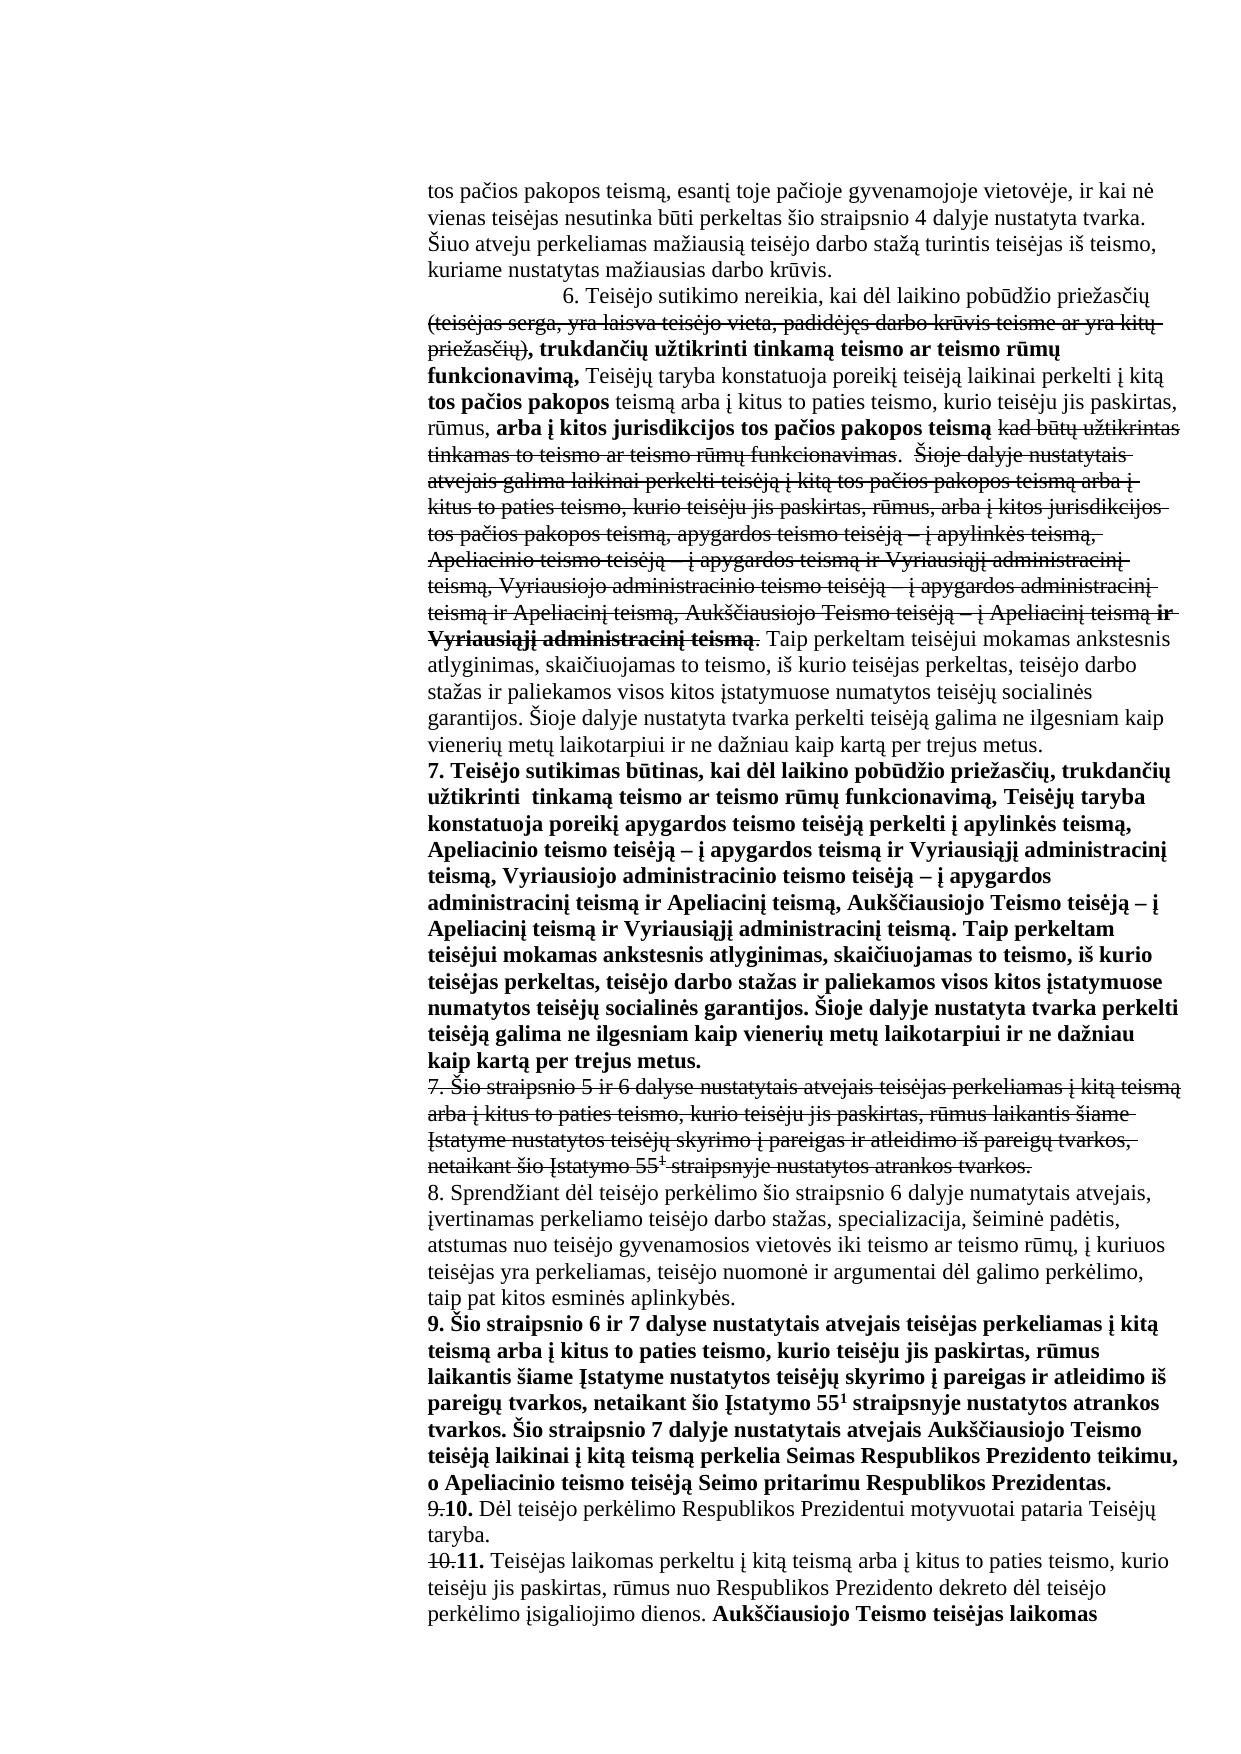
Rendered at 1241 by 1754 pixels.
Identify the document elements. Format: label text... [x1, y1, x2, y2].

text 6. Teisėjo sutikimo nereikia, kai dėl laikino pobūdžio priežasčių (teisėjas serga, yra laisva teisėjo vieta, padidėjęs darbo krūvis teisme ar yra kitų priežasčių), trukdančių užtikrinti tinkamą teismo ar teismo rūmų funkcionavimą, Teisėjų taryba konstatuoja poreikį teisėją laikinai perkelti į kitą tos pačios pakopos teismą arba į kitus to paties teismo, kurio teisėju jis paskirtas, rūmus, arba į kitos jurisdikcijos tos pačios pakopos teismą kad būtų užtikrintas tinkamas to teismo ar teismo rūmų funkcionavimas. Šioje dalyje nustatytais atvejais galima laikinai perkelti teisėją į kitą tos pačios pakopos teismą arba į kitus to paties teismo, kurio teisėju jis paskirtas, rūmus, arba į kitos jurisdikcijos tos pačios pakopos teismą, apygardos teismo teisėją – į apylinkės teismą, Apeliacinio teismo teisėją – į apygardos teismą ir Vyriausiąjį administracinį teismą, Vyriausiojo administracinio teismo teisėją – į apygardos administracinį teismą ir Apeliacinį teismą, Aukščiausiojo Teismo teisėją – į Apeliacinį teismą ir Vyriausiąjį administracinį teismą. Taip perkeltam teisėjui mokamas ankstesnis atlyginimas, skaičiuojamas to teismo, iš kurio teisėjas perkeltas, teisėjo darbo stažas ir paliekamos visos kitos įstatymuose numatytos teisėjų socialinės garantijos. Šioje dalyje nustatyta tvarka perkelti teisėją galima ne ilgesniam kaip vienerių metų laikotarpiui ir ne dažniau kaip kartą per trejus metus. [427, 283, 1181, 757]
text 7. Teisėjo sutikimas būtinas, kai dėl laikino pobūdžio priežasčių, trukdančių užtikrinti tinkamą teismo ar teismo rūmų funkcionavimą, Teisėjų taryba konstatuoja poreikį apygardos teismo teisėją perkelti į apylinkės teismą, Apeliacinio teismo teisėją – į apygardos teismą ir Vyriausiąjį administracinį teismą, Vyriausiojo administracinio teismo teisėją – į apygardos administracinį teismą ir Apeliacinį teismą, Aukščiausiojo Teismo teisėją – į Apeliacinį teismą ir Vyriausiąjį administracinį teismą. Taip perkeltam teisėjui mokamas ankstesnis atlyginimas, skaičiuojamas to teismo, iš kurio teisėjas perkeltas, teisėjo darbo stažas ir paliekamos visos kitos įstatymuose numatytos teisėjų socialinės garantijos. Šioje dalyje nustatyta tvarka perkelti teisėją galima ne ilgesniam kaip vienerių metų laikotarpiui ir ne dažniau kaip kartą per trejus metus. [427, 757, 1181, 1073]
text 7. Šio straipsnio 5 ir 6 dalyse nustatytais atvejais teisėjas perkeliamas į kitą teismą arba į kitus to paties teismo, kurio teisėju jis paskirtas, rūmus laikantis šiame Įstatyme nustatytos teisėjų skyrimo į pareigas ir atleidimo iš pareigų tvarkos, netaikant šio Įstatymo 551 straipsnyje nustatytos atrankos tvarkos. [427, 1073, 1181, 1088]
text 8. Sprendžiant dėl teisėjo perkėlimo šio straipsnio 6 dalyje numatytais atvejais, įvertinamas perkeliamo teisėjo darbo stažas, specializacija, šeiminė padėtis, atstumas nuo teisėjo gyvenamosios vietovės iki teismo ar teismo rūmų, į kuriuos teisėjas yra perkeliamas, teisėjo nuomonė ir argumentai dėl galimo perkėlimo, taip pat kitos esminės aplinkybės. [427, 1179, 1181, 1310]
text 9. Šio straipsnio 6 ir 7 dalyse nustatytais atvejais teisėjas perkeliamas į kitą teismą arba į kitus to paties teismo, kurio teisėju jis paskirtas, rūmus laikantis šiame Įstatyme nustatytos teisėjų skyrimo į pareigas ir atleidimo iš pareigų tvarkos, netaikant šio Įstatymo 551 straipsnyje nustatytos atrankos tvarkos. Šio straipsnio 7 dalyje nustatytais atvejais Aukščiausiojo Teismo teisėją laikinai į kitą teismą perkelia Seimas Respublikos Prezidento teikimu, o Apeliacinio teismo teisėją Seimo pritarimu Respublikos Prezidentas. [427, 1310, 1181, 1495]
text 7. Šio straipsnio 5 ir 6 dalyse nustatytais atvejais teisėjas perkeliamas į kitą teismą arba į kitus to paties teismo, kurio teisėju jis paskirtas, rūmus laikantis šiame Įstatyme nustatytos teisėjų skyrimo į pareigas ir atleidimo iš pareigų tvarkos, netaikant šio Įstatymo 551 straipsnyje nustatytos atrankos tvarkos. [427, 1089, 1181, 1179]
text tos pačios pakopos teismą, esantį toje pačioje gyvenamojoje vietovėje, ir kai nė vienas teisėjas nesutinka būti perkeltas šio straipsnio 4 dalyje nustatyta tvarka. Šiuo atveju perkeliamas mažiausią teisėjo darbo stažą turintis teisėjas iš teismo, kuriame nustatytas mažiausias darbo krūvis. [427, 177, 1181, 283]
text 10.11. Teisėjas laikomas perkeltu į kitą teismą arba į kitus to paties teismo, kurio teisėju jis paskirtas, rūmus nuo Respublikos Prezidento dekreto dėl teisėjo perkėlimo įsigaliojimo dienos. Aukščiausiojo Teismo teisėjas laikomas [427, 1548, 1181, 1627]
text 9.10. Dėl teisėjo perkėlimo Respublikos Prezidentui motyvuotai pataria Teisėjų taryba. [427, 1495, 1181, 1548]
